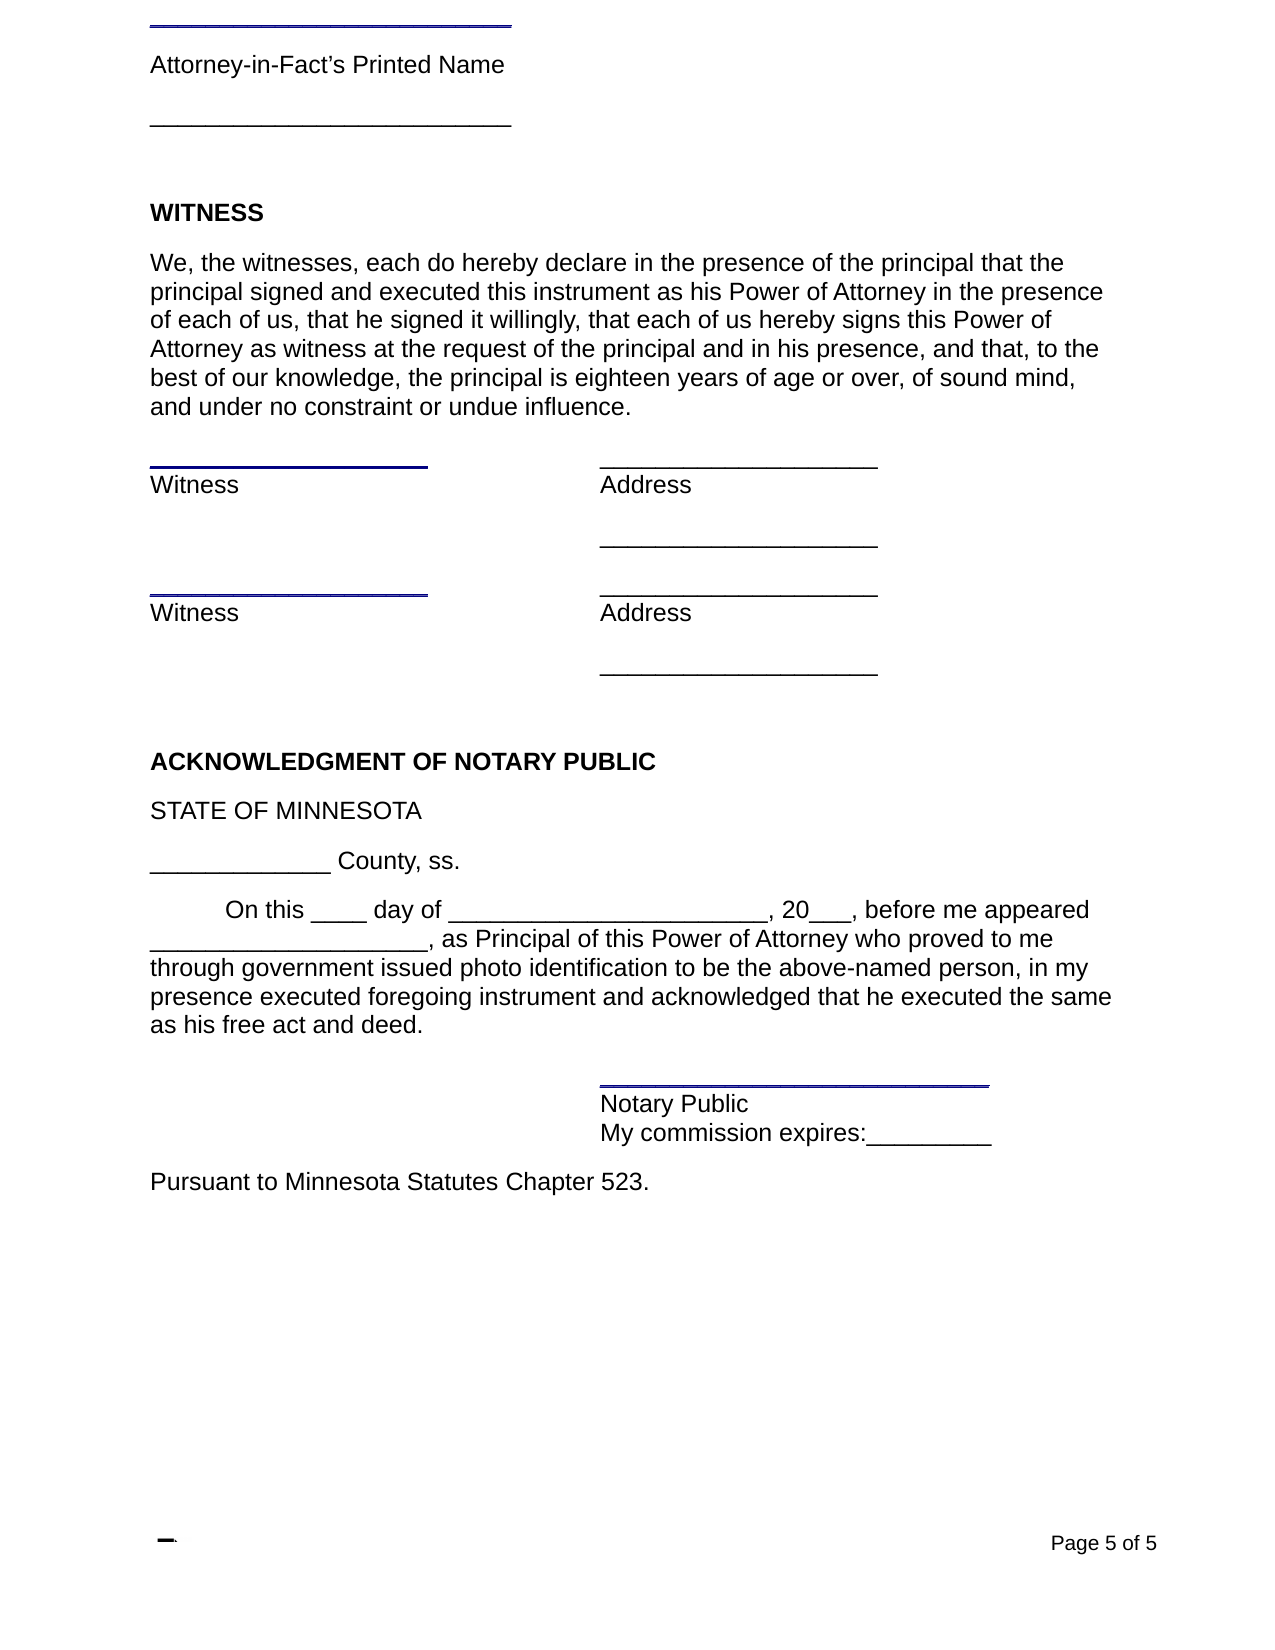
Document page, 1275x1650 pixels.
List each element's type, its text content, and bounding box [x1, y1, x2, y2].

text On this ____ day of _______________________, 20___, before me appeared ____________________, as Principal of this Power of Attorney who proved to me through government issued photo identification to be the above-named person, in my presence executed foregoing instrument and acknowledged that he executed the same as his free act and deed. [150, 895, 1125, 1039]
text __________________________ [150, 99, 1125, 128]
text ____________________ ____________________ Witness Address [150, 441, 1125, 499]
text ____________________________ Notary Public My commission expires:_________ [150, 1060, 1125, 1146]
text __________________________ [150, 0, 1125, 29]
text We, the witnesses, each do hereby declare in the presence of the principal that the principal signed and executed this instrument as his Power of Attorney in the presence of each of us, that he signed it willingly, that each of us hereby signs this Power of Attorney as witness at the request of the principal and in his presence, and that, to the best of our knowledge, the principal is eighteen years of age or over, of sound mind, and under no constraint or undue influence. [150, 248, 1125, 420]
text ____________________ ____________________ Witness Address [150, 569, 1125, 627]
text ACKNOWLEDGMENT OF NOTARY PUBLIC [150, 747, 1125, 775]
text STATE OF MINNESOTA [150, 796, 1125, 825]
text Attorney-in-Fact’s Printed Name [150, 49, 1125, 78]
text WITNESS [150, 198, 1125, 227]
text ____________________ [150, 519, 1125, 548]
text ____________________ [150, 647, 1125, 676]
text Pursuant to Minnesota Statutes Chapter 523. [150, 1167, 1125, 1196]
text _____________ County, ss. [150, 846, 1125, 874]
